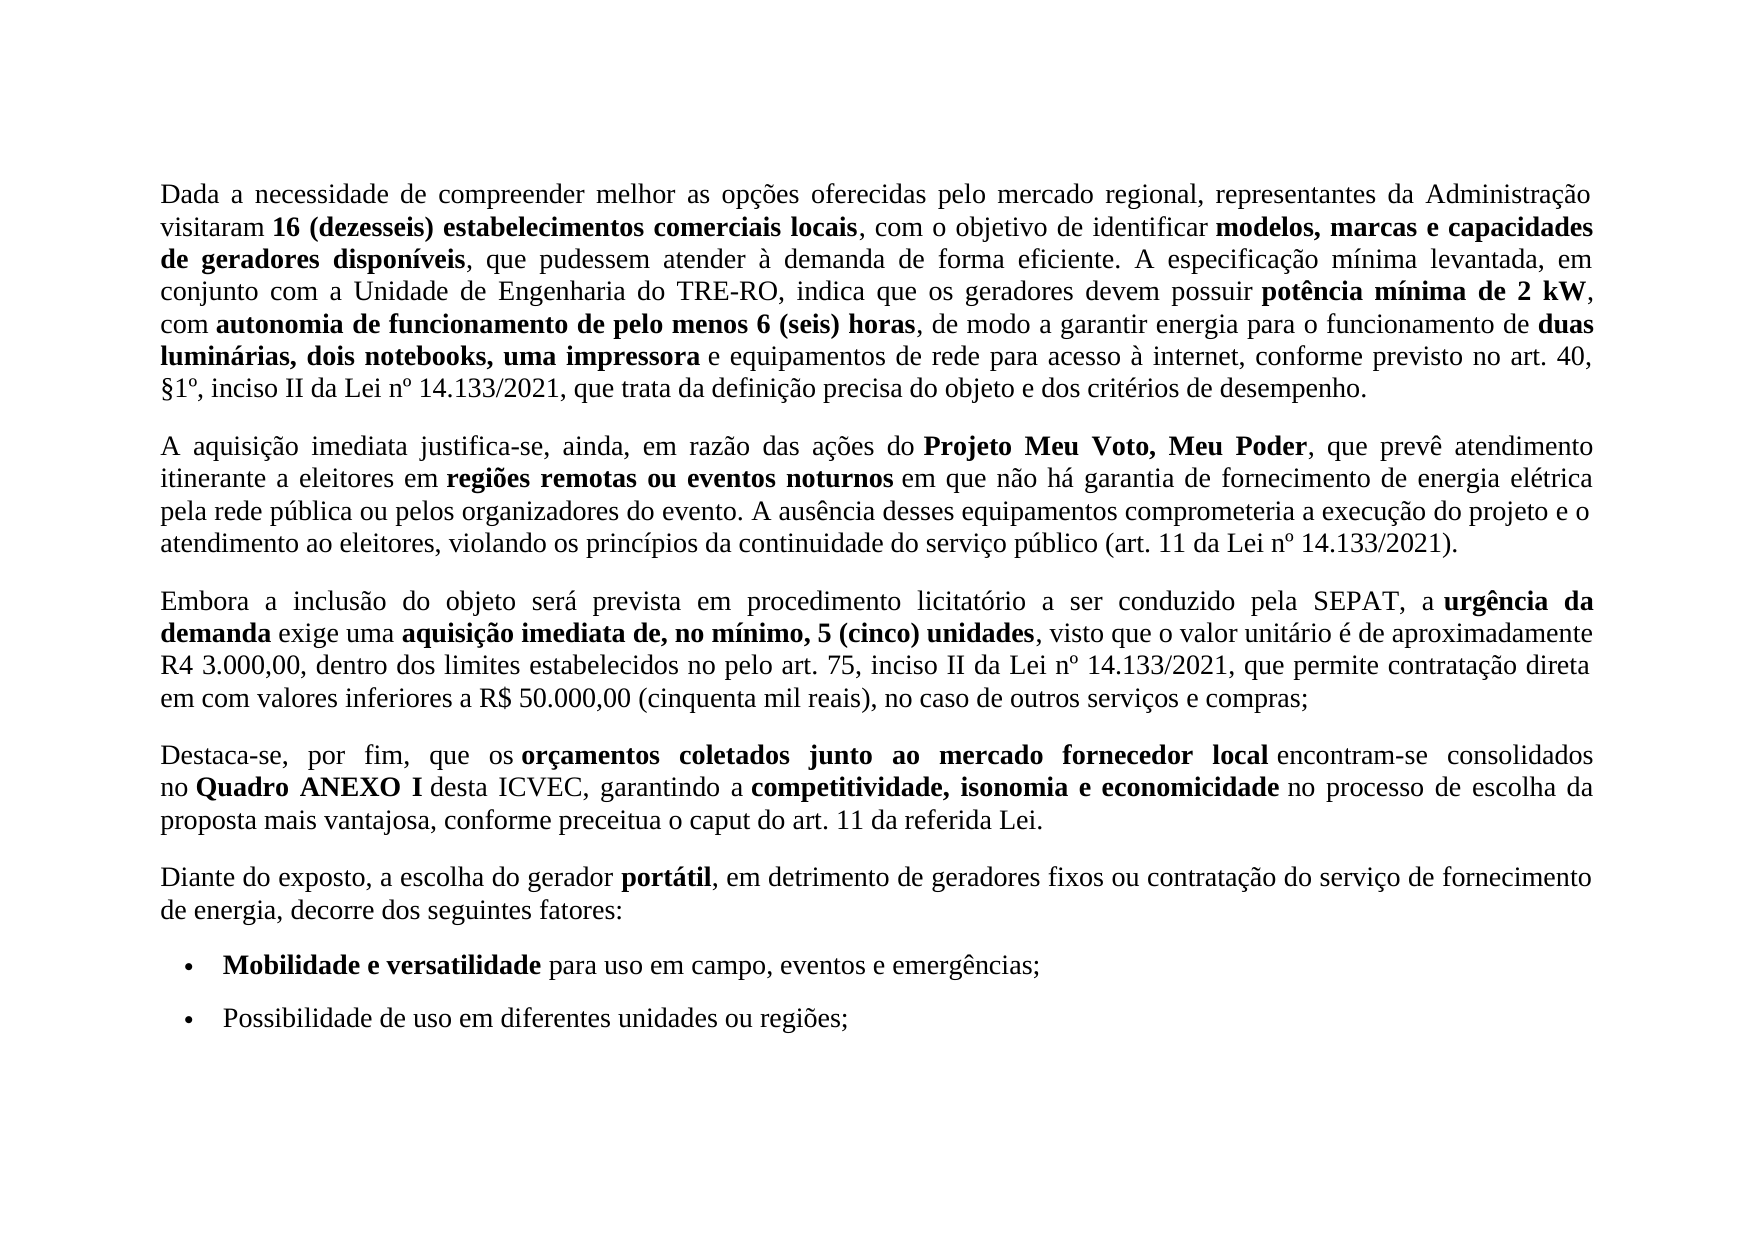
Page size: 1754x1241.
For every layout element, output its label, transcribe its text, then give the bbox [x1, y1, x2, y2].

text Diante do exposto, a escolha do gerador portátil, em detrimento de geradores fixos ou contratação do serviço de fornecimento de energia, decorre dos seguintes fatores: [160, 860, 1594, 925]
text A aquisição imediata justifica-se, ainda, em razão das ações do Projeto Meu Voto, Meu Poder, que prevê atendimento itinerante a eleitores em regiões remotas ou eventos noturnos em que não há garantia de fornecimento de energia elétrica pela rede pública ou pelos organizadores do evento. A ausência desses equipamentos comprometeria a execução do projeto e o atendimento ao eleitores, violando os princípios da continuidade do serviço público (art. 11 da Lei nº 14.133/2021). [160, 429, 1594, 558]
list Possibilidade de uso em diferentes unidades ou regiões; [185, 1001, 1606, 1034]
list Mobilidade e versatilidade para uso em campo, eventos e emergências; [185, 948, 1606, 980]
text Dada a necessidade de compreender melhor as opções oferecidas pelo mercado regional, representantes da Administração visitaram 16 (dezesseis) estabelecimentos comerciais locais, com o objetivo de identificar modelos, marcas e capacidades de geradores disponíveis, que pudessem atender à demanda de forma eficiente. A especificação mínima levantada, em conjunto com a Unidade de Engenharia do TRE-RO, indica que os geradores devem possuir potência mínima de 2 kW, com autonomia de funcionamento de pelo menos 6 (seis) horas, de modo a garantir energia para o funcionamento de duas luminárias, dois notebooks, uma impressora e equipamentos de rede para acesso à internet, conforme previsto no art. 40, §1º, inciso II da Lei nº 14.133/2021, que trata da definição precisa do objeto e dos critérios de desempenho. [160, 177, 1594, 404]
text Embora a inclusão do objeto será prevista em procedimento licitatório a ser conduzido pela SEPAT, a urgência da demanda exige uma aquisição imediata de, no mínimo, 5 (cinco) unidades, visto que o valor unitário é de aproximadamente R4 3.000,00, dentro dos limites estabelecidos no pelo art. 75, inciso II da Lei nº 14.133/2021, que permite contratação direta em com valores inferiores a R$ 50.000,00 (cinquenta mil reais), no caso de outros serviços e compras; [160, 583, 1594, 713]
text Destaca-se, por fim, que os orçamentos coletados junto ao mercado fornecedor local encontram-se consolidados no Quadro ANEXO I desta ICVEC, garantindo a competitividade, isonomia e economicidade no processo de escolha da proposta mais vantajosa, conforme preceitua o caput do art. 11 da referida Lei. [160, 738, 1594, 835]
